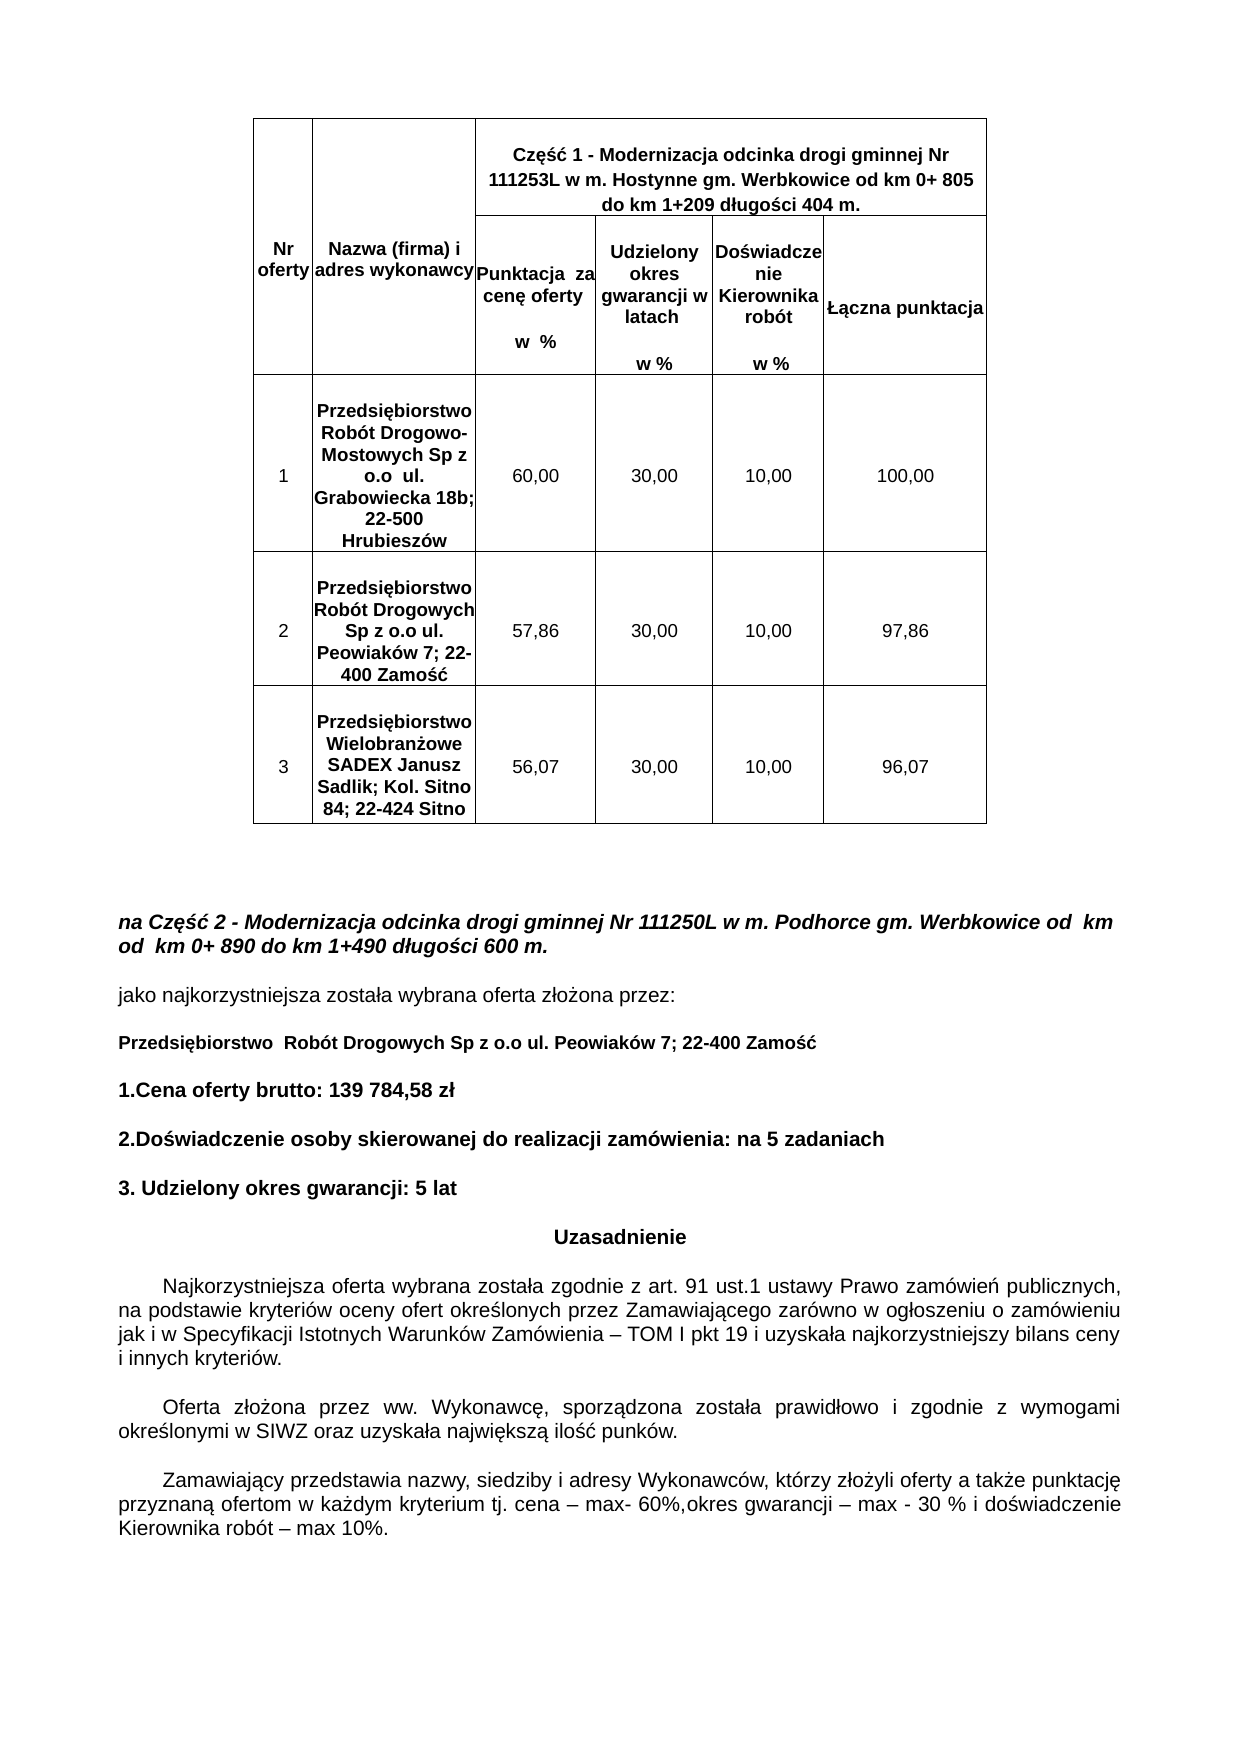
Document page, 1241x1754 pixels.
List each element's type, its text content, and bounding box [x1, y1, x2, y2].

table_cell Punktacja za cenę oferty w % [476, 216, 595, 374]
table_cell 1 [254, 375, 312, 551]
table_cell Udzielony okres gwarancji w latach w % [596, 216, 712, 374]
table_cell 3 [254, 686, 312, 822]
table_cell 56,07 [476, 686, 595, 822]
table_cell 96,07 [824, 686, 986, 822]
text 3. Udzielony okres gwarancji: 5 lat [118, 1176, 1122, 1200]
table_cell 30,00 [596, 375, 712, 551]
table_cell 30,00 [596, 686, 712, 822]
table_cell 10,00 [713, 552, 823, 685]
list 1.Cena oferty brutto: 139 784,58 zł [118, 1078, 1122, 1102]
table_cell 60,00 [476, 375, 595, 551]
text Najkorzystniejsza oferta wybrana została zgodnie z art. 91 ust.1 ustawy Prawo zamówień publicznych, na podstawie kryteriów oceny ofert określonych przez Zamawiającego zarówno w ogłoszeniu o zamówieniu jak i w Specyfikacji Istotnych Warunków Zamówienia – TOM I pkt 19 i uzyskała najkorzystniejszy bilans ceny i innych kryteriów. [118, 1274, 1122, 1370]
table_cell 30,00 [596, 552, 712, 685]
table_cell Łączna punktacja [824, 216, 986, 374]
table_cell 10,00 [713, 375, 823, 551]
table_cell 97,86 [824, 552, 986, 685]
text na Część 2 - Modernizacja odcinka drogi gminnej Nr 111250L w m. Podhorce gm. Werbkowice od km od km 0+ 890 do km 1+490 długości 600 m. [118, 910, 1122, 958]
text 2.Doświadczenie osoby skierowanej do realizacji zamówienia: na 5 zadaniach [118, 1127, 1122, 1151]
table_cell 57,86 [476, 552, 595, 685]
table_cell Doświadczenie Kierownika robót w % [713, 216, 823, 374]
table_cell 2 [254, 552, 312, 685]
table_header Część 1 - Modernizacja odcinka drogi gminnej Nr 111253L w m. Hostynne gm. Werbkowice od km 0+ 805 do km 1+209 długości 404 m. [476, 119, 986, 215]
text Przedsiębiorstwo Robót Drogowych Sp z o.o ul. Peowiaków 7; 22-400 Zamość [118, 1032, 1122, 1053]
text Zamawiający przedstawia nazwy, siedziby i adresy Wykonawców, którzy złożyli oferty a także punktację przyznaną ofertom w każdym kryterium tj. cena – max- 60%,okres gwarancji – max - 30 % i doświadczenie Kierownika robót – max 10%. [118, 1468, 1122, 1540]
table_header Nazwa (firma) i adres wykonawcy [313, 119, 475, 374]
table_cell 100,00 [824, 375, 986, 551]
text Oferta złożona przez ww. Wykonawcę, sporządzona została prawidłowo i zgodnie z wymogami określonymi w SIWZ oraz uzyskała największą ilość punków. [118, 1395, 1122, 1443]
table_cell Przedsiębiorstwo Wielobranżowe SADEX Janusz Sadlik; Kol. Sitno 84; 22-424 Sitno [313, 686, 475, 822]
text jako najkorzystniejsza została wybrana oferta złożona przez: [118, 983, 1122, 1007]
table_cell Przedsiębiorstwo Robót Drogowych Sp z o.o ul. Peowiaków 7; 22-400 Zamość [313, 552, 475, 685]
table_cell 10,00 [713, 686, 823, 822]
table_header Nr oferty [254, 119, 312, 374]
text Uzasadnienie [118, 1225, 1122, 1249]
table_cell Przedsiębiorstwo Robót Drogowo- Mostowych Sp z o.o ul. Grabowiecka 18b; 22-500 Hrubieszów [313, 375, 475, 551]
